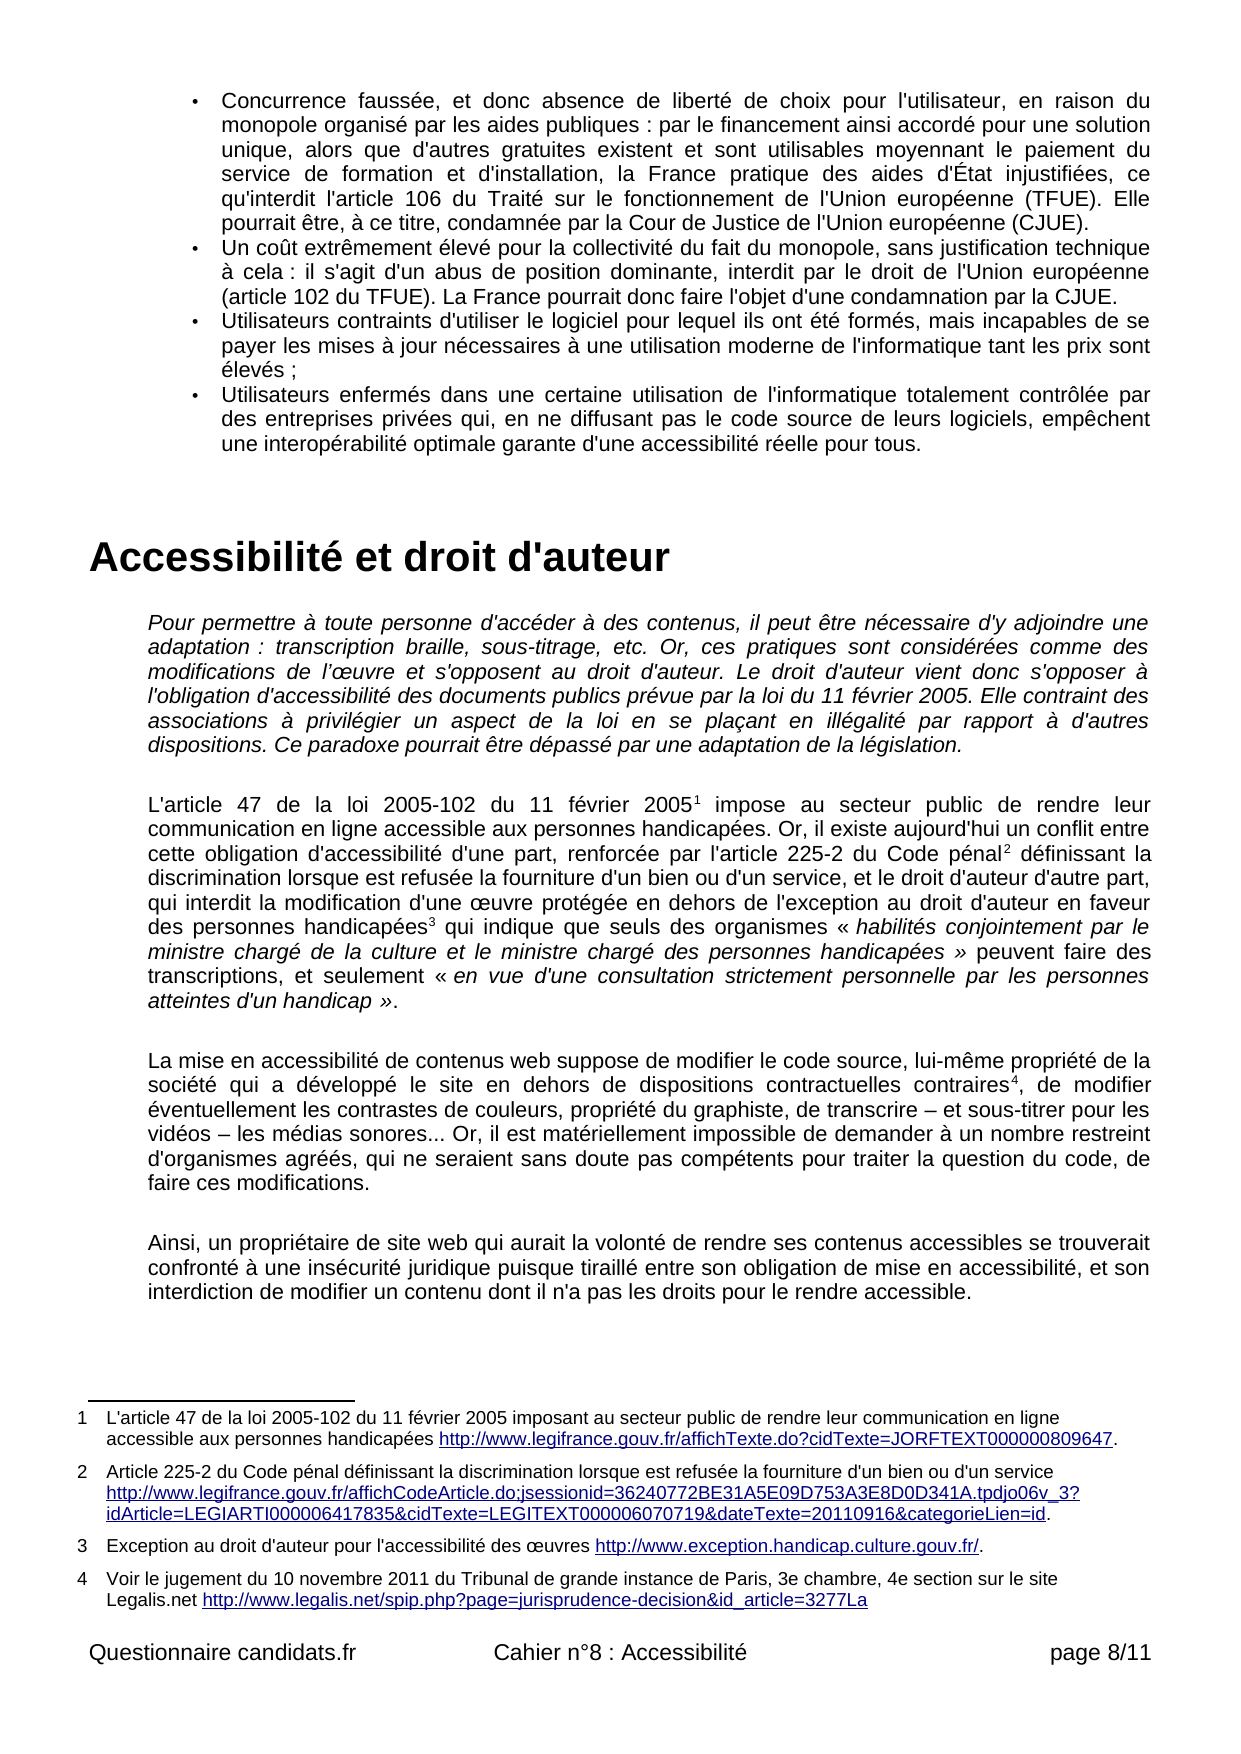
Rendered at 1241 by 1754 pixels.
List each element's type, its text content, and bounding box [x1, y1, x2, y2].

text La mise en accessibilité de contenus web suppose de modifier le code source, lui-même propriété de la société qui a développé le site en dehors de dispositions contractuelles contraires, de modifier éventuellement les contrastes de couleurs, propriété du graphiste, de transcrire – et sous-titrer pour les vidéos – les médias sonores... Or, il est matériellement impossible de demander à un nombre restreint d'organismes agréés, qui ne seraient sans doute pas compétents pour traiter la question du code, de faire ces modifications. [148, 1048, 1152, 1195]
text L'article 47 de la loi 2005-102 du 11 février 2005 imposant au secteur public de rendre leur communication en ligne accessible aux personnes handicapées http://www.legifrance.gouv.fr/affichTexte.do?cidTexte=JORFTEXT000000809647. [77, 1407, 1152, 1449]
list Un coût extrêmement élevé pour la collectivité du fait du monopole, sans justification technique à cela : il s'agit d'un abus de position dominante, interdit par le droit de l'Union européenne (article 102 du TFUE). La France pourrait donc faire l'objet d'une condamnation par la CJUE. [192, 235, 1152, 309]
subtitle Accessibilité et droit d'auteur [88, 534, 1152, 580]
text Exception au droit d'auteur pour l'accessibilité des œuvres http://www.exception.handicap.culture.gouv.fr/. [77, 1536, 1152, 1557]
text Ainsi, un propriétaire de site web qui aurait la volonté de rendre ses contenus accessibles se trouverait confronté à une insécurité juridique puisque tiraillé entre son obligation de mise en accessibilité, et son interdiction de modifier un contenu dont il n'a pas les droits pour le rendre accessible. [148, 1231, 1152, 1304]
list Utilisateurs enfermés dans une certaine utilisation de l'informatique totalement contrôlée par des entreprises privées qui, en ne diffusant pas le code source de leurs logiciels, empêchent une interopérabilité optimale garante d'une accessibilité réelle pour tous. [192, 382, 1152, 456]
list Concurrence faussée, et donc absence de liberté de choix pour l'utilisateur, en raison du monopole organisé par les aides publiques : par le financement ainsi accordé pour une solution unique, alors que d'autres gratuites existent et sont utilisables moyennant le paiement du service de formation et d'installation, la France pratique des aides d'État injustifiées, ce qu'interdit l'article 106 du Traité sur le fonctionnement de l'Union européenne (TFUE). Elle pourrait être, à ce titre, condamnée par la Cour de Justice de l'Union européenne (CJUE). [192, 88, 1152, 235]
text Voir le jugement du 10 novembre 2011 du Tribunal de grande instance de Paris, 3e chambre, 4e section sur le site Legalis.net http://www.legalis.net/spip.php?page=jurisprudence-decision&id_article=3277La [77, 1568, 1152, 1610]
text Pour permettre à toute personne d'accéder à des contenus, il peut être nécessaire d'y adjoindre une adaptation : transcription braille, sous-titrage, etc. Or, ces pratiques sont considérées comme des modifications de l’œuvre et s'opposent au droit d'auteur. Le droit d'auteur vient donc s'opposer à l'obligation d'accessibilité des documents publics prévue par la loi du 11 février 2005. Elle contraint des associations à privilégier un aspect de la loi en se plaçant en illégalité par rapport à d'autres dispositions. Ce paradoxe pourrait être dépassé par une adaptation de la législation. [148, 610, 1152, 757]
text Article 225-2 du Code pénal définissant la discrimination lorsque est refusée la fourniture d'un bien ou d'un service http://www.legifrance.gouv.fr/affichCodeArticle.do;jsessionid=36240772BE31A5E09D753A3E8D0D341A.tpdjo06v_3?idArticle=LEGIARTI000006417835&cidTexte=LEGITEXT000006070719&dateTexte=20110916&categorieLien=id. [77, 1461, 1152, 1524]
list Utilisateurs contraints d'utiliser le logiciel pour lequel ils ont été formés, mais incapables de se payer les mises à jour nécessaires à une utilisation moderne de l'informatique tant les prix sont élevés ; [192, 309, 1152, 382]
text L'article 47 de la loi 2005-102 du 11 février 2005 impose au secteur public de rendre leur communication en ligne accessible aux personnes handicapées. Or, il existe aujourd'hui un conflit entre cette obligation d'accessibilité d'une part, renforcée par l'article 225-2 du Code pénal définissant la discrimination lorsque est refusée la fourniture d'un bien ou d'un service, et le droit d'auteur d'autre part, qui interdit la modification d'une œuvre protégée en dehors de l'exception au droit d'auteur en faveur des personnes handicapées qui indique que seuls des organismes « habilités conjointement par le ministre chargé de la culture et le ministre chargé des personnes handicapées » peuvent faire des transcriptions, et seulement « en vue d'une consultation strictement personnelle par les personnes atteintes d'un handicap ». [148, 793, 1152, 1013]
